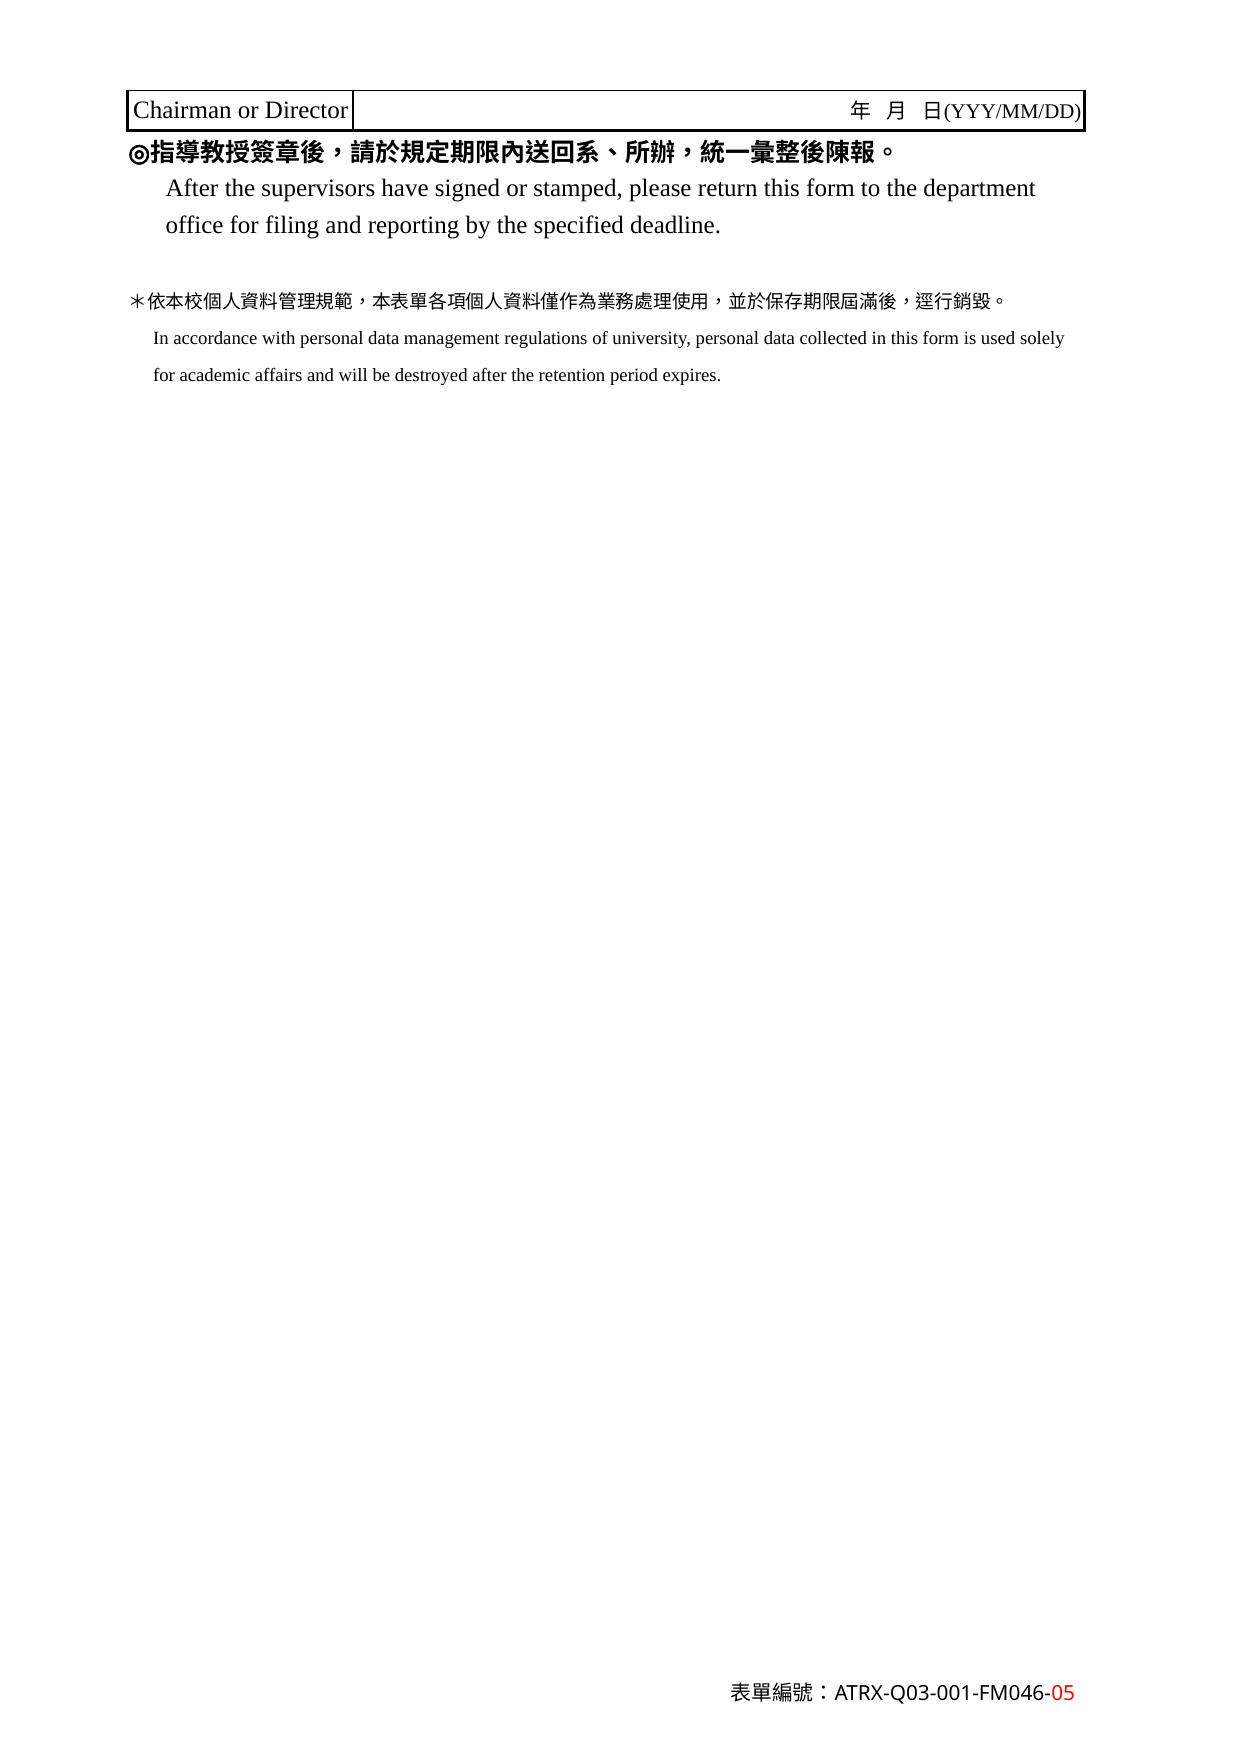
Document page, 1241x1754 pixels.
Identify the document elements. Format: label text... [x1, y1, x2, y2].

table_cell Chairman or Director [129, 91, 352, 128]
text After the supervisors have signed or stamped, please return this form to the department office for filing and reporting by the specified deadline. [165, 169, 1075, 244]
text ＊依本校個人資料管理規範，本表單各項個人資料僅作為業務處理使用，並於保存期限屆滿後，逕行銷毀。 [128, 282, 1075, 319]
text ◎指導教授簽章後，請於規定期限內送回系、所辦，統一彙整後陳報。 [128, 132, 1075, 169]
text In accordance with personal data management regulations of university, personal data collected in this form is used solely for academic affairs and will be destroyed after the retention period expires. [153, 319, 1075, 394]
table_cell 年 月 日(YYY/MM/DD) [354, 91, 1083, 128]
